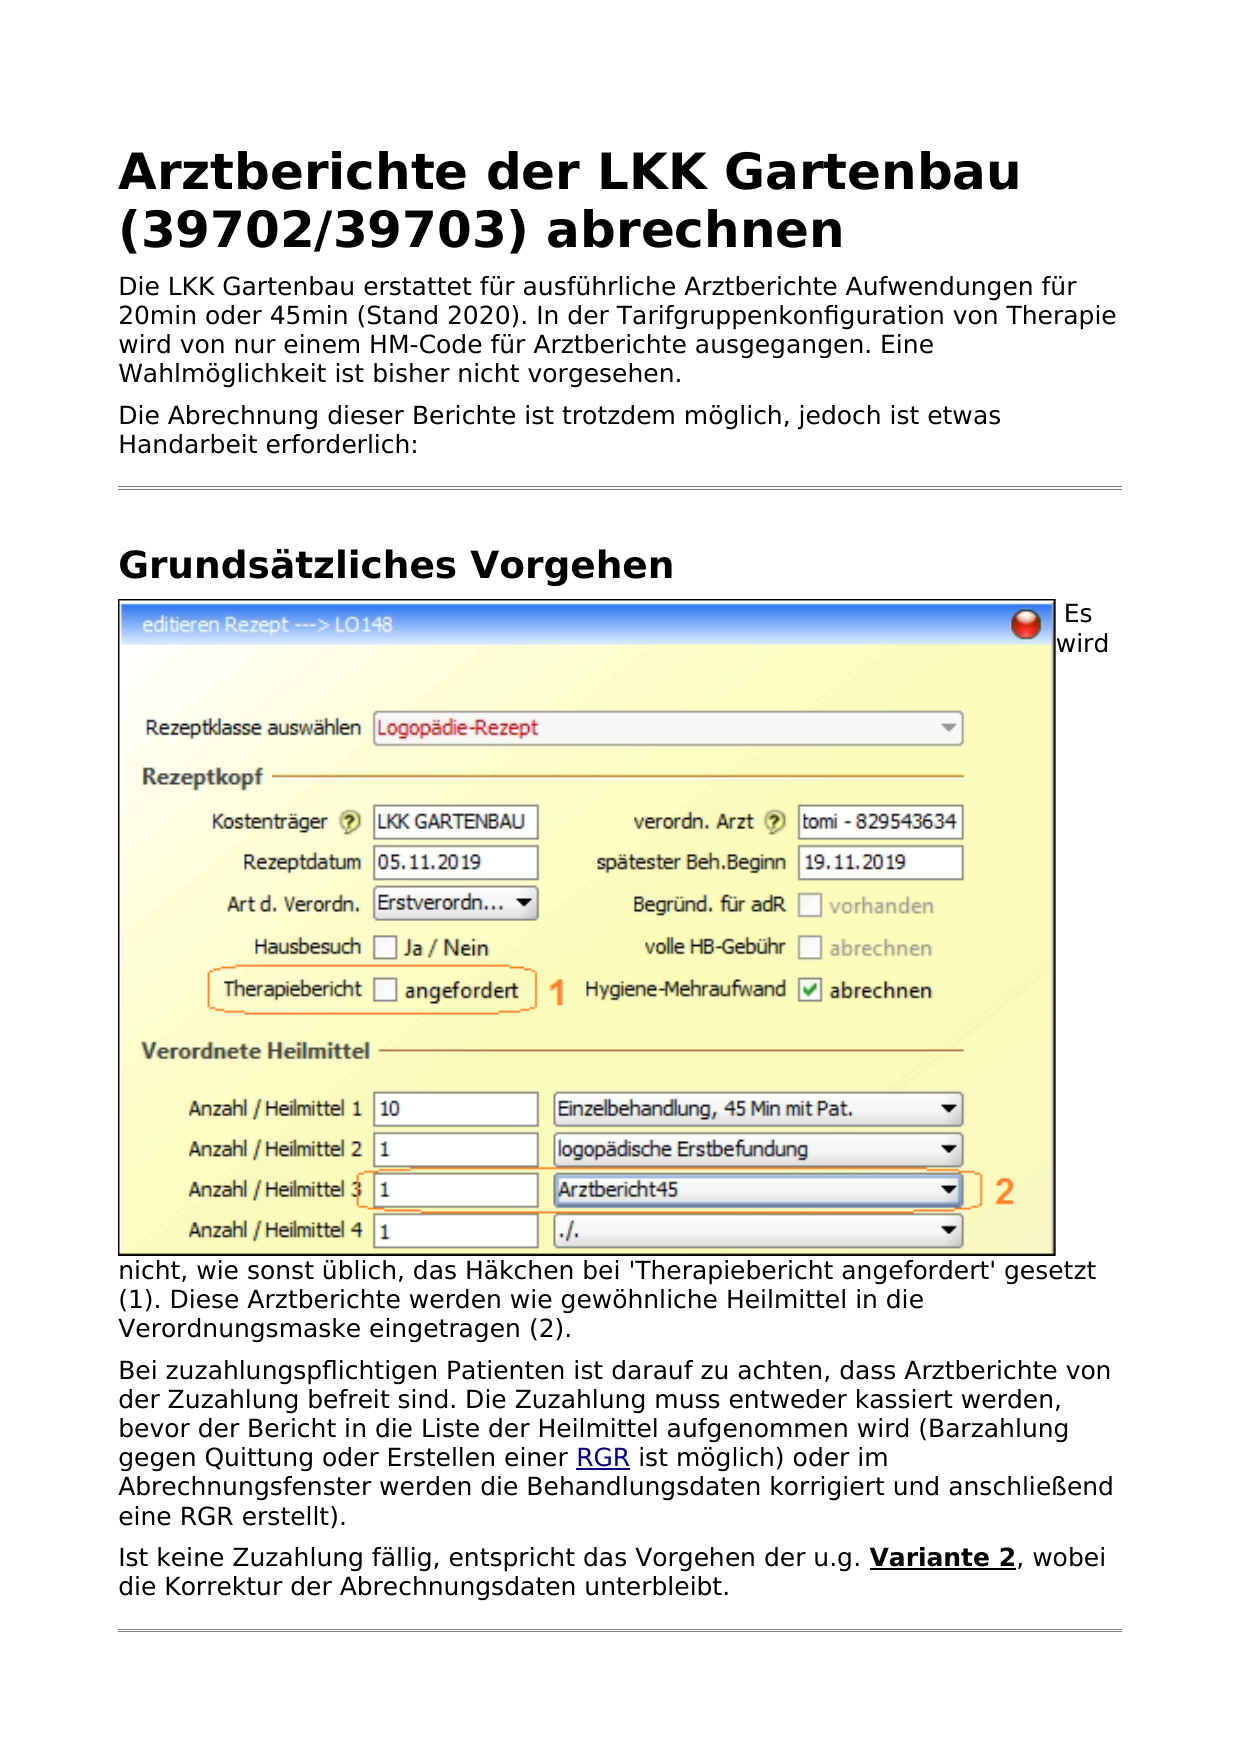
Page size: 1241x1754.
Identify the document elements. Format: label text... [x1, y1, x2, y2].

subtitle Grundsätzliches Vorgehen [118, 543, 1122, 587]
text Ist keine Zuzahlung fällig, entspricht das Vorgehen der u.g. Variante 2, wobei die Korrektur der Abrechnungsdaten unterbleibt. [118, 1543, 1122, 1602]
subtitle Arztberichte der LKK Gartenbau (39702/39703) abrechnen [118, 143, 1122, 259]
text Bei zuzahlungspflichtigen Patienten ist darauf zu achten, dass Arztberichte von der Zuzahlung befreit sind. Die Zuzahlung muss entweder kassiert werden, bevor der Bericht in die Liste der Heilmittel aufgenommen wird (Barzahlung gegen Quittung oder Erstellen einer RGR ist möglich) oder im Abrechnungsfenster werden die Behandlungsdaten korrigiert und anschließend eine RGR erstellt). [118, 1356, 1122, 1531]
text Die Abrechnung dieser Berichte ist trotzdem möglich, jedoch ist etwas Handarbeit erforderlich: [118, 401, 1122, 459]
picture [118, 599, 1056, 1256]
text Es wird nicht, wie sonst üblich, das Häkchen bei 'Therapiebericht angefordert' gesetzt (1). Diese Arztberichte werden wie gewöhnliche Heilmittel in die Verordnungsmaske eingetragen (2). [118, 599, 1122, 1343]
text Die LKK Gartenbau erstattet für ausführliche Arztberichte Aufwendungen für 20min oder 45min (Stand 2020). In der Tarifgruppenkonfiguration von Therapie wird von nur einem HM-Code für Arztberichte ausgegangen. Eine Wahlmöglichkeit ist bisher nicht vorgesehen. [118, 272, 1122, 389]
